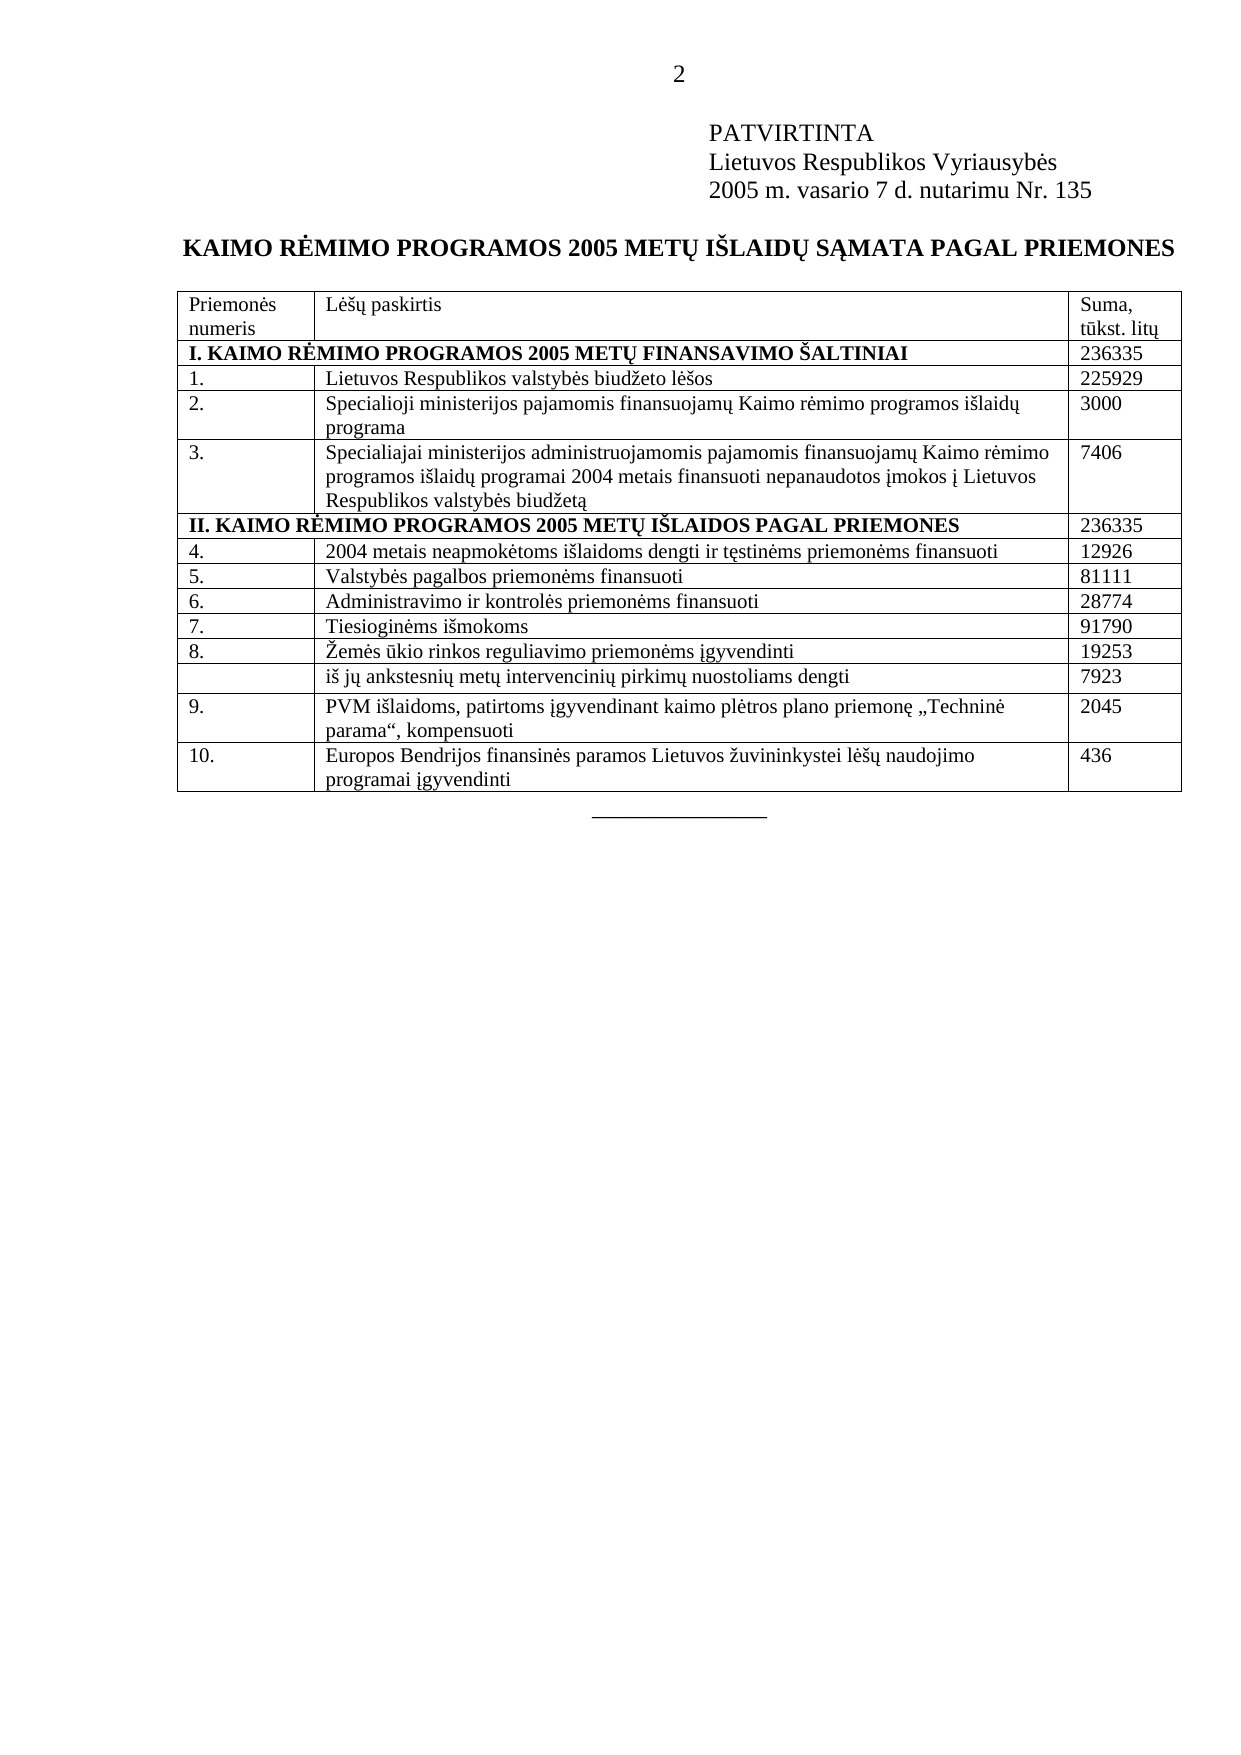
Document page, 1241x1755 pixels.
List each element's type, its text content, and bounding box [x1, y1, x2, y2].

text Lietuvos Respublikos Vyriausybės [177, 147, 1181, 176]
table_cell Specialioji ministerijos pajamomis finansuojamų Kaimo rėmimo programos išlaidų programa [315, 391, 1068, 439]
table_cell 4. [178, 539, 314, 563]
table_cell 81111 [1069, 564, 1181, 588]
text PATVIRTINTA [177, 118, 1181, 147]
table_cell 5. [178, 564, 314, 588]
table_cell Tiesioginėms išmokoms [315, 614, 1068, 638]
table_cell 6. [178, 589, 314, 613]
table_cell [178, 664, 314, 693]
table_cell 2. [178, 391, 314, 439]
table_cell 7923 [1069, 664, 1181, 693]
table_cell Žemės ūkio rinkos reguliavimo priemonėms įgyvendinti [315, 639, 1068, 663]
table_cell Europos Bendrijos finansinės paramos Lietuvos žuvininkystei lėšų naudojimo programai įgyvendinti [315, 743, 1068, 791]
table_cell iš jų ankstesnių metų intervencinių pirkimų nuostoliams dengti [315, 664, 1068, 693]
table_cell 2045 [1069, 694, 1181, 742]
table_cell I. KAIMO RĖMIMO PROGRAMOS 2005 METŲ FINANSAVIMO ŠALTINIAI [178, 341, 1068, 365]
table_header Suma, tūkst. litų [1069, 292, 1181, 340]
table_cell 12926 [1069, 539, 1181, 563]
table_cell 7. [178, 614, 314, 638]
table_cell 236335 [1069, 341, 1181, 365]
table_cell Lietuvos Respublikos valstybės biudžeto lėšos [315, 366, 1068, 390]
table_cell Administravimo ir kontrolės priemonėms finansuoti [315, 589, 1068, 613]
table_cell 7406 [1069, 440, 1181, 512]
table_cell 19253 [1069, 639, 1181, 663]
table_header Priemonės numeris [178, 292, 314, 340]
table_cell Valstybės pagalbos priemonėms finansuoti [315, 564, 1068, 588]
table_cell Specialiajai ministerijos administruojamomis pajamomis finansuojamų Kaimo rėmimo programos išlaidų programai 2004 metais finansuoti nepanaudotos įmokos į Lietuvos Respublikos valstybės biudžetą [315, 440, 1068, 512]
table_header Lėšų paskirtis [315, 292, 1068, 340]
table_cell 91790 [1069, 614, 1181, 638]
text 2005 m. vasario 7 d. nutarimu Nr. 135 [177, 176, 1181, 204]
table_cell 10. [178, 743, 314, 791]
table_cell 3. [178, 440, 314, 512]
table_cell 3000 [1069, 391, 1181, 439]
table_cell 236335 [1069, 514, 1181, 537]
table_cell 225929 [1069, 366, 1181, 390]
table_cell II. KAIMO RĖMIMO PROGRAMOS 2005 METŲ IŠLAIDOS PAGAL PRIEMONES [178, 514, 1068, 537]
table_cell 9. [178, 694, 314, 742]
table_cell 436 [1069, 743, 1181, 791]
table_cell 8. [178, 639, 314, 663]
text ______________ [177, 792, 1181, 821]
text KAIMO RĖMIMO PROGRAMOS 2005 METŲ IŠLAIDŲ SĄMATA PAGAL PRIEMONES [177, 233, 1181, 262]
table_cell 2004 metais neapmokėtoms išlaidoms dengti ir tęstinėms priemonėms finansuoti [315, 539, 1068, 563]
table_cell 1. [178, 366, 314, 390]
table_cell 28774 [1069, 589, 1181, 613]
table_cell PVM išlaidoms, patirtoms įgyvendinant kaimo plėtros plano priemonę „Techninė parama“, kompensuoti [315, 694, 1068, 742]
